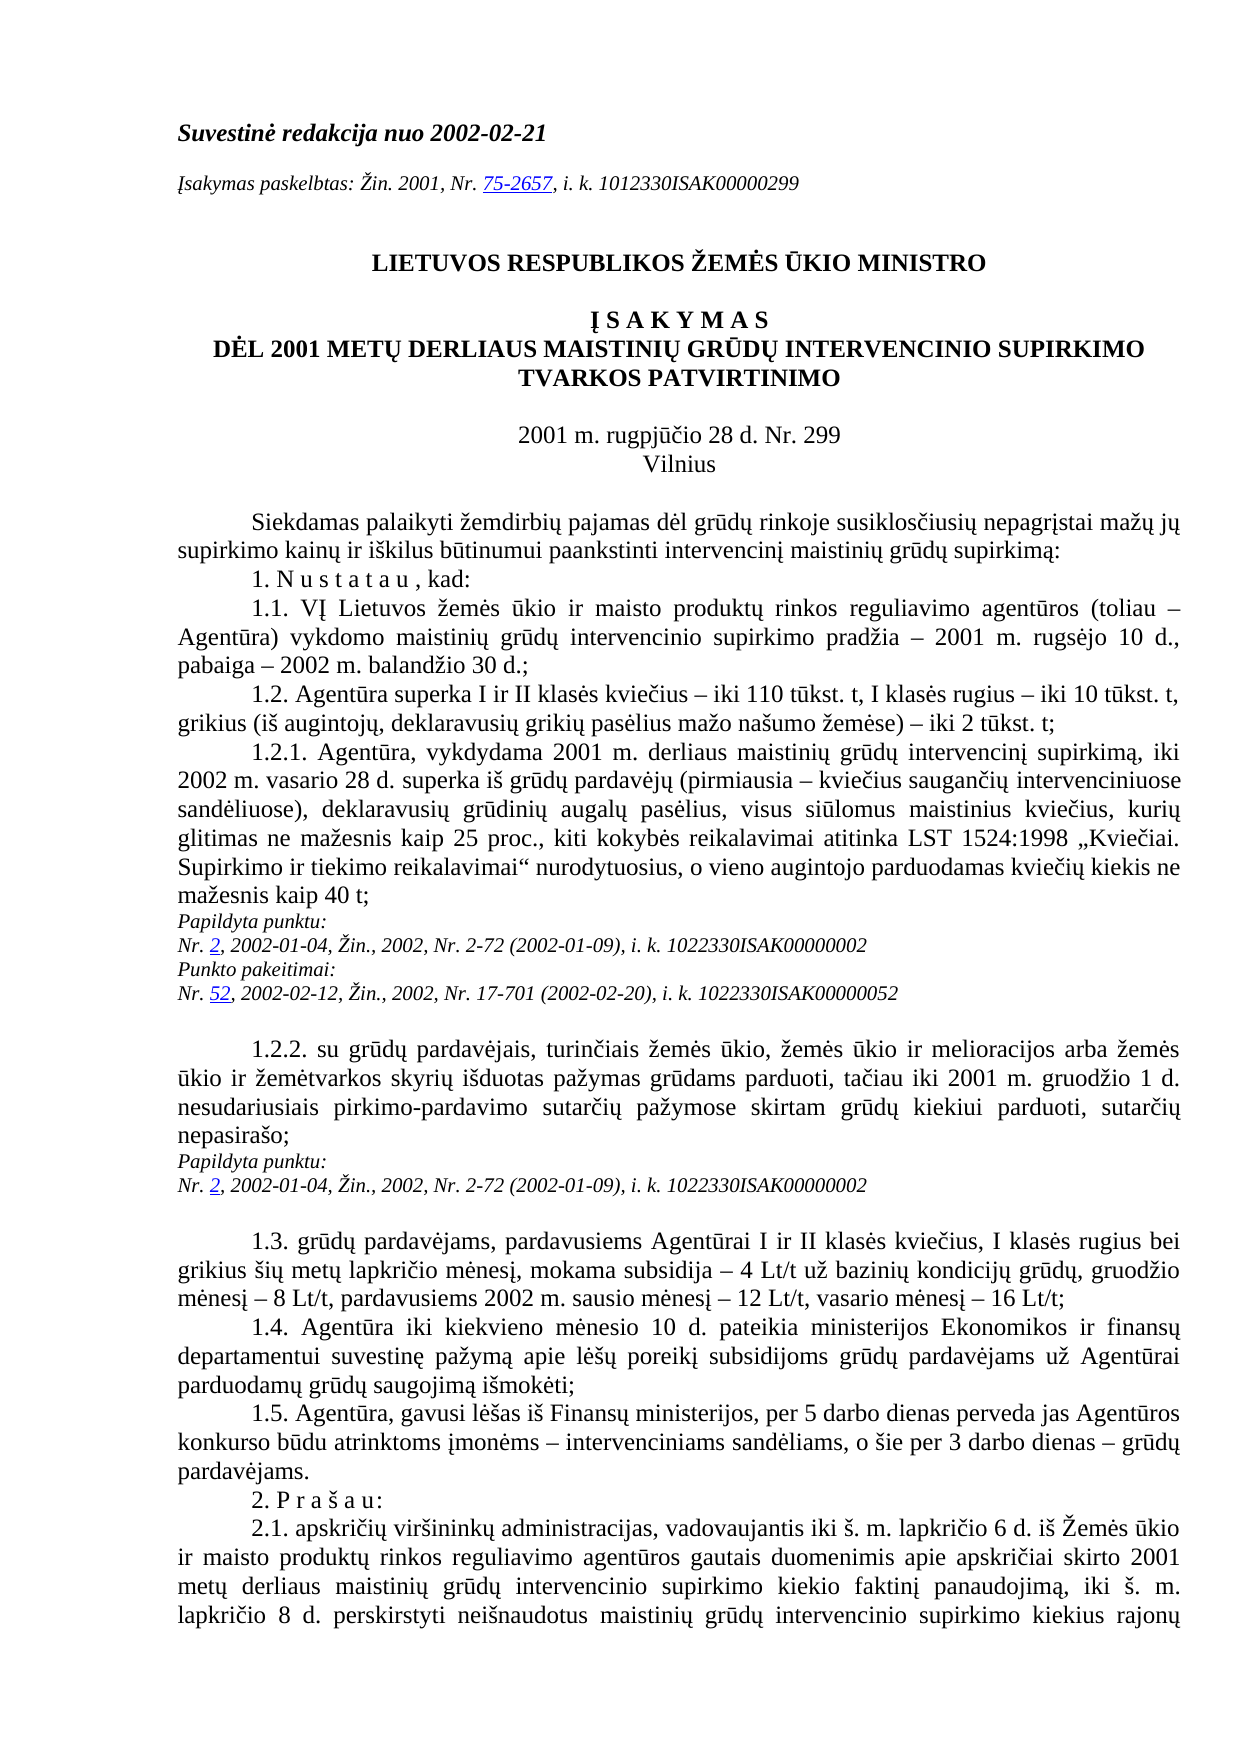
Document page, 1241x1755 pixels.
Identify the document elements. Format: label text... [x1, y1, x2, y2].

text Suvestinė redakcija nuo 2002-02-21 [177, 118, 1181, 147]
text Nr. 2, 2002-01-04, Žin., 2002, Nr. 2-72 (2002-01-09), i. k. 1022330ISAK00000002 [177, 1173, 1181, 1197]
text 2.1. apskričių viršininkų administracijas, vadovaujantis iki š. m. lapkričio 6 d. iš Žemės ūkio ir maisto produktų rinkos reguliavimo agentūros gautais duomenimis apie apskričiai skirto 2001 metų derliaus maistinių grūdų intervencinio supirkimo kiekio faktinį panaudojimą, iki š. m. lapkričio 8 d. perskirstyti neišnaudotus maistinių grūdų intervencinio supirkimo kiekius rajonų [177, 1513, 1181, 1628]
text Punkto pakeitimai: [177, 957, 1181, 981]
text Į S A K Y M A S [177, 305, 1181, 334]
text 1.2. Agentūra superka I ir II klasės kviečius – iki 110 tūkst. t, I klasės rugius – iki 10 tūkst. t, grikius (iš augintojų, deklaravusių grikių pasėlius mažo našumo žemėse) – iki 2 tūkst. t; [177, 679, 1181, 737]
text Nr. 52, 2002-02-12, Žin., 2002, Nr. 17-701 (2002-02-20), i. k. 1022330ISAK00000052 [177, 981, 1181, 1005]
text 1.4. Agentūra iki kiekvieno mėnesio 10 d. pateikia ministerijos Ekonomikos ir finansų departamentui suvestinę pažymą apie lėšų poreikį subsidijoms grūdų pardavėjams už Agentūrai parduodamų grūdų saugojimą išmokėti; [177, 1312, 1181, 1398]
text Papildyta punktu: [177, 909, 1181, 933]
text 1.2.1. Agentūra, vykdydama 2001 m. derliaus maistinių grūdų intervencinį supirkimą, iki 2002 m. vasario 28 d. superka iš grūdų pardavėjų (pirmiausia – kviečius saugančių intervenciniuose sandėliuose), deklaravusių grūdinių augalų pasėlius, visus siūlomus maistinius kviečius, kurių glitimas ne mažesnis kaip 25 proc., kiti kokybės reikalavimai atitinka LST 1524:1998 „Kviečiai. Supirkimo ir tiekimo reikalavimai“ nurodytuosius, o vieno augintojo parduodamas kviečių kiekis ne mažesnis kaip 40 t; [177, 737, 1181, 909]
text Vilnius [177, 449, 1181, 478]
text LIETUVOS RESPUBLIKOS ŽEMĖS ŪKIO MINISTRO [177, 248, 1181, 277]
text 2. Prašau: [177, 1485, 1181, 1513]
text Nr. 2, 2002-01-04, Žin., 2002, Nr. 2-72 (2002-01-09), i. k. 1022330ISAK00000002 [177, 933, 1181, 957]
text DĖL 2001 METŲ DERLIAUS MAISTINIŲ GRŪDŲ INTERVENCINIO SUPIRKIMO TVARKOS PATVIRTINIMO [177, 334, 1181, 392]
text 1.2.2. su grūdų pardavėjais, turinčiais žemės ūkio, žemės ūkio ir melioracijos arba žemės ūkio ir žemėtvarkos skyrių išduotas pažymas grūdams parduoti, tačiau iki 2001 m. gruodžio 1 d. nesudariusiais pirkimo-pardavimo sutarčių pažymose skirtam grūdų kiekiui parduoti, sutarčių nepasirašo; [177, 1034, 1181, 1149]
text Papildyta punktu: [177, 1149, 1181, 1173]
text 1.5. Agentūra, gavusi lėšas iš Finansų ministerijos, per 5 darbo dienas perveda jas Agentūros konkurso būdu atrinktoms įmonėms – intervenciniams sandėliams, o šie per 3 darbo dienas – grūdų pardavėjams. [177, 1398, 1181, 1485]
text Įsakymas paskelbtas: Žin. 2001, Nr. 75-2657, i. k. 1012330ISAK00000299 [177, 171, 1181, 195]
text Siekdamas palaikyti žemdirbių pajamas dėl grūdų rinkoje susiklosčiusių nepagrįstai mažų jų supirkimo kainų ir iškilus būtinumui paankstinti intervencinį maistinių grūdų supirkimą: [177, 507, 1181, 564]
text 1. Nustatau, kad: [177, 564, 1181, 593]
text 2001 m. rugpjūčio 28 d. Nr. 299 [177, 420, 1181, 449]
text 1.3. grūdų pardavėjams, pardavusiems Agentūrai I ir II klasės kviečius, I klasės rugius bei grikius šių metų lapkričio mėnesį, mokama subsidija – 4 Lt/t už bazinių kondicijų grūdų, gruodžio mėnesį – 8 Lt/t, pardavusiems 2002 m. sausio mėnesį – 12 Lt/t, vasario mėnesį – 16 Lt/t; [177, 1226, 1181, 1312]
text 1.1. VĮ Lietuvos žemės ūkio ir maisto produktų rinkos reguliavimo agentūros (toliau – Agentūra) vykdomo maistinių grūdų intervencinio supirkimo pradžia – 2001 m. rugsėjo 10 d., pabaiga – 2002 m. balandžio 30 d.; [177, 593, 1181, 679]
